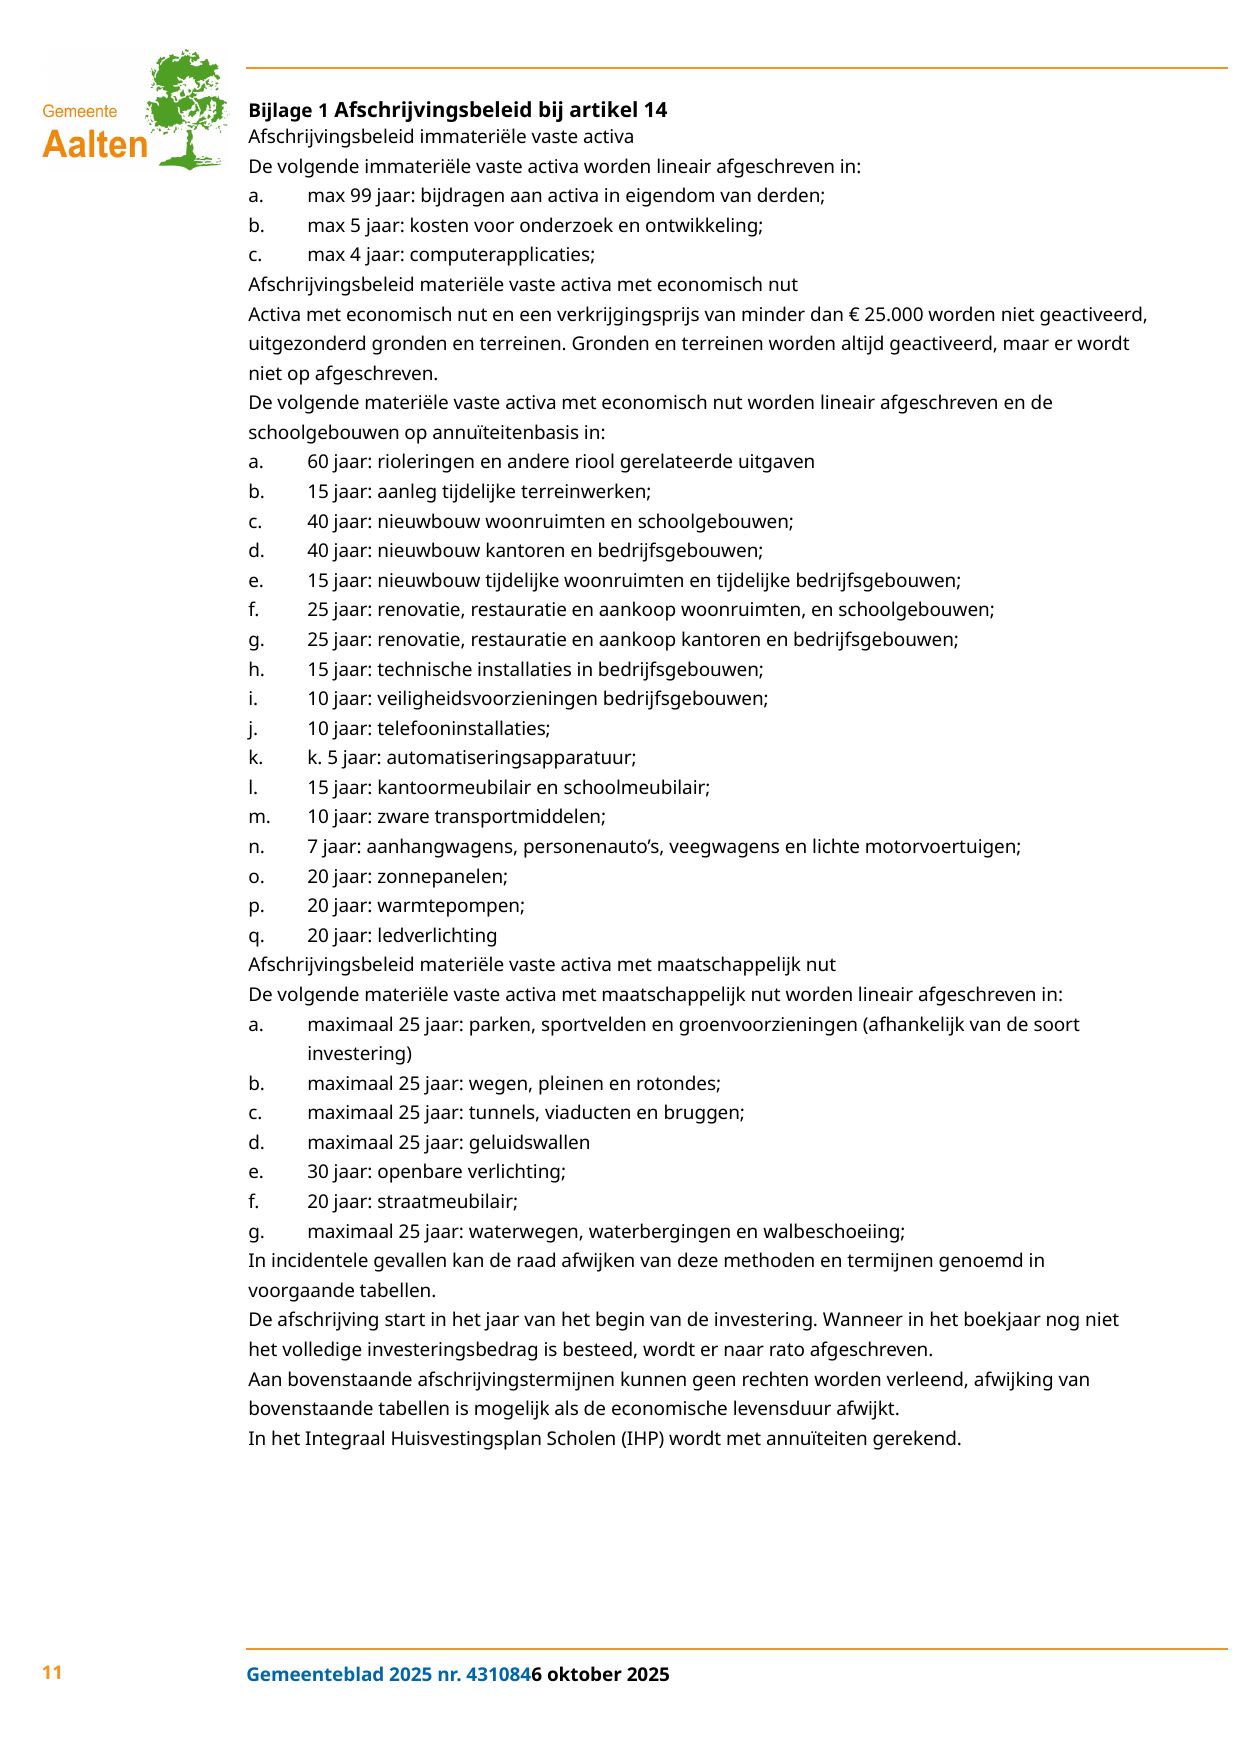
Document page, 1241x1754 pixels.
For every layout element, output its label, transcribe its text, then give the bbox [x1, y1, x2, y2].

list 20 jaar: zonnepanelen; [248, 863, 1152, 889]
list 10 jaar: telefooninstallaties; [248, 715, 1152, 741]
list maximaal 25 jaar: waterwegen, waterbergingen en walbeschoeiing; [248, 1218, 1152, 1244]
list 20 jaar: warmtepompen; [248, 892, 1152, 918]
list 10 jaar: zware transportmiddelen; [248, 804, 1152, 829]
list max 99 jaar: bijdragen aan activa in eigendom van derden; [248, 182, 1152, 208]
list 25 jaar: renovatie, restauratie en aankoop kantoren en bedrijfsgebouwen; [248, 626, 1152, 652]
list 15 jaar: nieuwbouw tijdelijke woonruimten en tijdelijke bedrijfsgebouwen; [248, 567, 1152, 593]
text Activa met economisch nut en een verkrijgingsprijs van minder dan € 25.000 worden niet geactiveerd, uitgezonderd gronden en terreinen. Gronden en terreinen worden altijd geactiveerd, maar er wordt niet op afgeschreven. [248, 301, 1152, 386]
list 15 jaar: technische installaties in bedrijfsgebouwen; [248, 656, 1152, 682]
text Afschrijvingsbeleid immateriële vaste activa [248, 123, 1152, 149]
list max 4 jaar: computerapplicaties; [248, 242, 1152, 267]
list 40 jaar: nieuwbouw woonruimten en schoolgebouwen; [248, 508, 1152, 534]
list 20 jaar: straatmeubilair; [248, 1188, 1152, 1214]
list 60 jaar: rioleringen en andere riool gerelateerde uitgaven [248, 449, 1152, 474]
list 15 jaar: kantoormeubilair en schoolmeubilair; [248, 774, 1152, 800]
text De afschrijving start in het jaar van het begin van de investering. Wanneer in het boekjaar nog niet het volledige investeringsbedrag is besteed, wordt er naar rato afgeschreven. [248, 1307, 1152, 1362]
list max 5 jaar: kosten voor onderzoek en ontwikkeling; [248, 212, 1152, 238]
text De volgende materiële vaste activa met economisch nut worden lineair afgeschreven en de schoolgebouwen op annuïteitenbasis in: [248, 389, 1152, 445]
text De volgende materiële vaste activa met maatschappelijk nut worden lineair afgeschreven in: [248, 981, 1152, 1007]
list maximaal 25 jaar: wegen, pleinen en rotondes; [248, 1070, 1152, 1096]
list maximaal 25 jaar: tunnels, viaducten en bruggen; [248, 1099, 1152, 1125]
text Afschrijvingsbeleid materiële vaste activa met economisch nut [248, 271, 1152, 297]
list k. 5 jaar: automatiseringsapparatuur; [248, 744, 1152, 770]
list 15 jaar: aanleg tijdelijke terreinwerken; [248, 478, 1152, 504]
list 40 jaar: nieuwbouw kantoren en bedrijfsgebouwen; [248, 537, 1152, 563]
text Afschrijvingsbeleid materiële vaste activa met maatschappelijk nut [248, 952, 1152, 977]
list 7 jaar: aanhangwagens, personenauto’s, veegwagens en lichte motorvoertuigen; [248, 833, 1152, 859]
list maximaal 25 jaar: parken, sportvelden en groenvoorzieningen (afhankelijk van de soort investering) [248, 1011, 1152, 1066]
text In het Integraal Huisvestingsplan Scholen (IHP) wordt met annuïteiten gerekend. [248, 1425, 1152, 1451]
picture [41, 47, 231, 172]
list 20 jaar: ledverlichting [248, 922, 1152, 948]
list 30 jaar: openbare verlichting; [248, 1159, 1152, 1184]
list 25 jaar: renovatie, restauratie en aankoop woonruimten, en schoolgebouwen; [248, 597, 1152, 622]
text Aan bovenstaande afschrijvingstermijnen kunnen geen rechten worden verleend, afwijking van bovenstaande tabellen is mogelijk als de economische levensduur afwijkt. [248, 1366, 1152, 1421]
text In incidentele gevallen kan de raad afwijken van deze methoden en termijnen genoemd in voorgaande tabellen. [248, 1247, 1152, 1303]
text De volgende immateriële vaste activa worden lineair afgeschreven in: [248, 153, 1152, 179]
text Bijlage 1 Afschrijvingsbeleid bij artikel 14 [248, 95, 1152, 123]
list 10 jaar: veiligheidsvoorzieningen bedrijfsgebouwen; [248, 685, 1152, 711]
list maximaal 25 jaar: geluidswallen [248, 1129, 1152, 1155]
